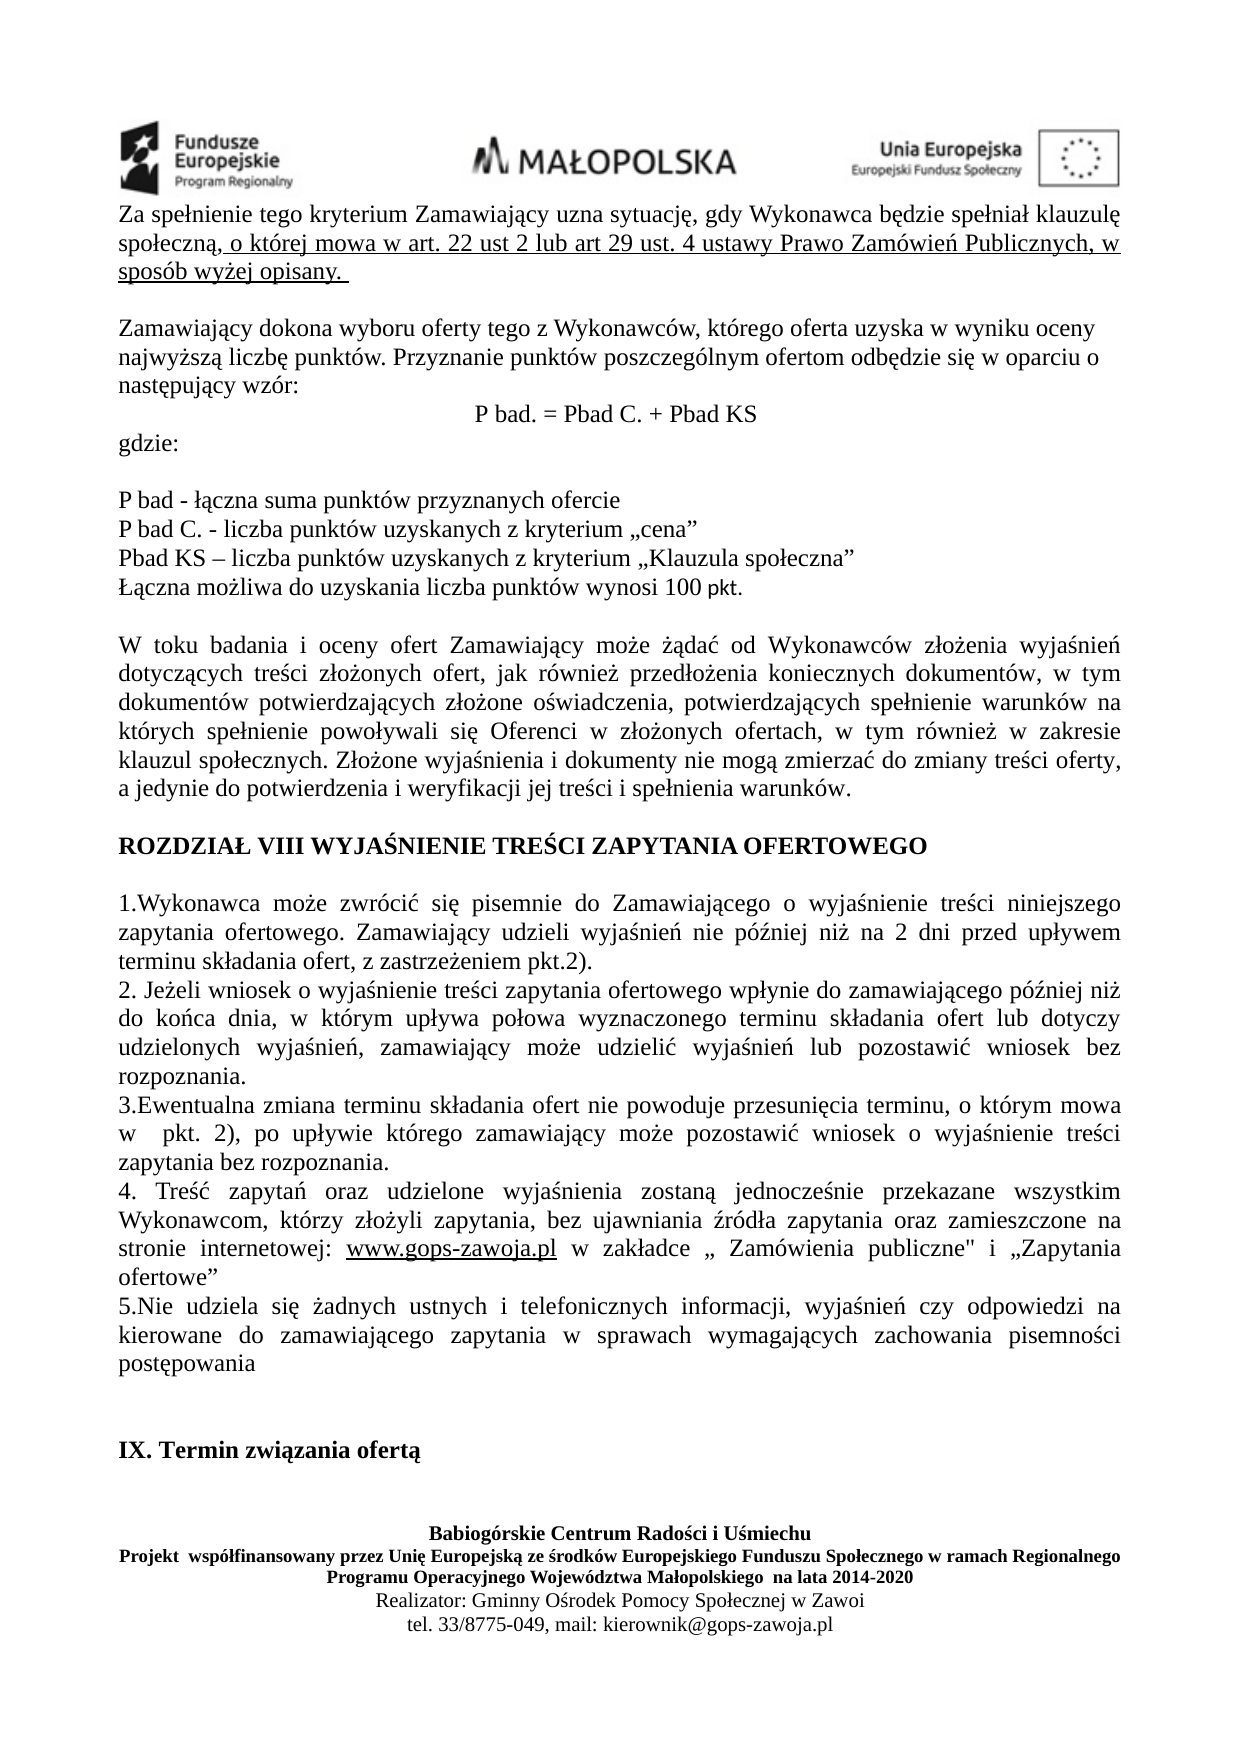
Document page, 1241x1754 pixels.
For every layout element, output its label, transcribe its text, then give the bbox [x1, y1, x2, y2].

text P bad. = Pbad C. + Pbad KS [118, 399, 1122, 428]
text Pbad KS – liczba punktów uzyskanych z kryterium „Klauzula społeczna” [118, 543, 1122, 572]
text Zamawiający dokona wyboru oferty tego z Wykonawców, którego oferta uzyska w wyniku oceny najwyższą liczbę punktów. Przyznanie punktów poszczególnym ofertom odbędzie się w oparciu o następujący wzór: [118, 313, 1122, 399]
text 2. Jeżeli wniosek o wyjaśnienie treści zapytania ofertowego wpłynie do zamawiającego później niż do końca dnia, w którym upływa połowa wyznaczonego terminu składania ofert lub dotyczy udzielonych wyjaśnień, zamawiający może udzielić wyjaśnień lub pozostawić wniosek bez rozpoznania. [118, 975, 1122, 1090]
text 1.Wykonawca może zwrócić się pisemnie do Zamawiającego o wyjaśnienie treści niniejszego zapytania ofertowego. Zamawiający udzieli wyjaśnień nie później niż na 2 dni przed upływem terminu składania ofert, z zastrzeżeniem pkt.2). [118, 888, 1122, 975]
text P bad C. - liczba punktów uzyskanych z kryterium „cena” [118, 514, 1122, 543]
text 3.Ewentualna zmiana terminu składania ofert nie powoduje przesunięcia terminu, o którym mowa w pkt. 2), po upływie którego zamawiający może pozostawić wniosek o wyjaśnienie treści zapytania bez rozpoznania. [118, 1090, 1122, 1176]
text Za spełnienie tego kryterium Zamawiający uzna sytuację, gdy Wykonawca będzie spełniał klauzulę społeczną, o której mowa w art. 22 ust 2 lub art 29 ust. 4 ustawy Prawo Zamówień Publicznych, w sposób wyżej opisany. [118, 199, 1122, 285]
picture [118, 118, 1123, 199]
text 5.Nie udziela się żadnych ustnych i telefonicznych informacji, wyjaśnień czy odpowiedzi na kierowane do zamawiającego zapytania w sprawach wymagających zachowania pisemności postępowania [118, 1291, 1122, 1377]
text gdzie: [118, 428, 1122, 457]
text ROZDZIAŁ VIII WYJAŚNIENIE TREŚCI ZAPYTANIA OFERTOWEGO [118, 831, 1122, 860]
text P bad - łączna suma punktów przyznanych ofercie [118, 486, 1122, 514]
text IX. Termin związania ofertą [118, 1435, 1122, 1463]
text Łączna możliwa do uzyskania liczba punktów wynosi 100 pkt. [118, 572, 1122, 601]
text W toku badania i oceny ofert Zamawiający może żądać od Wykonawców złożenia wyjaśnień dotyczących treści złożonych ofert, jak również przedłożenia koniecznych dokumentów, w tym dokumentów potwierdzających złożone oświadczenia, potwierdzających spełnienie warunków na których spełnienie powoływali się Oferenci w złożonych ofertach, w tym również w zakresie klauzul społecznych. Złożone wyjaśnienia i dokumenty nie mogą zmierzać do zmiany treści oferty, a jedynie do potwierdzenia i weryfikacji jej treści i spełnienia warunków. [118, 630, 1122, 802]
text 4. Treść zapytań oraz udzielone wyjaśnienia zostaną jednocześnie przekazane wszystkim Wykonawcom, którzy złożyli zapytania, bez ujawniania źródła zapytania oraz zamieszczone na stronie internetowej: www.gops-zawoja.pl w zakładce „ Zamówienia publiczne" i „Zapytania ofertowe” [118, 1176, 1122, 1291]
